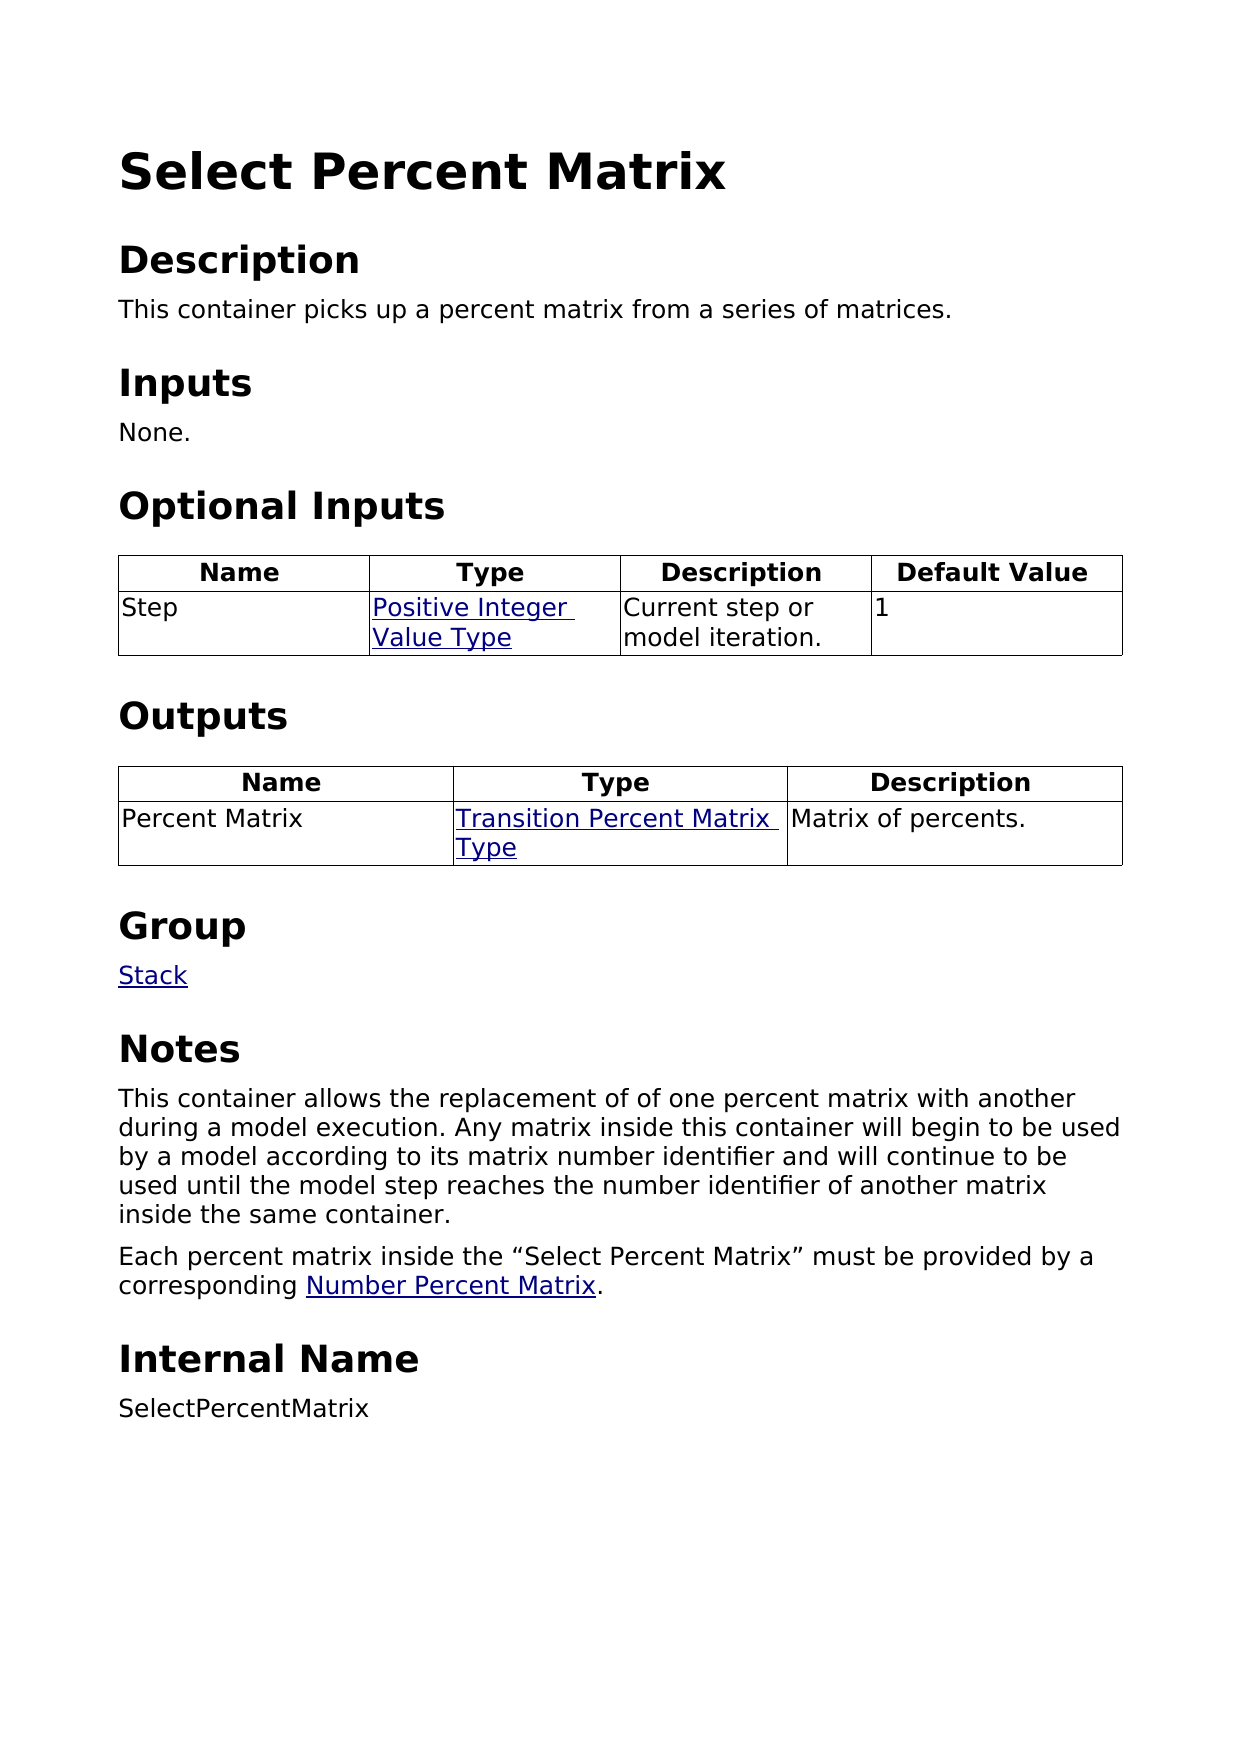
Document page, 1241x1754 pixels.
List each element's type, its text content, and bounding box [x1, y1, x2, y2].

table_cell Matrix of percents. [788, 802, 1122, 865]
text None. [118, 418, 1122, 447]
text Each percent matrix inside the “Select Percent Matrix” must be provided by a corresponding Number Percent Matrix. [118, 1242, 1122, 1301]
subtitle Select Percent Matrix [118, 143, 1122, 201]
text Stack [118, 961, 1122, 990]
text This container picks up a percent matrix from a series of matrices. [118, 295, 1122, 324]
table_header Description [621, 556, 871, 591]
subtitle Group [118, 905, 1122, 948]
subtitle Internal Name [118, 1338, 1122, 1382]
subtitle Optional Inputs [118, 484, 1122, 528]
table_header Description [788, 767, 1122, 801]
subtitle Notes [118, 1028, 1122, 1071]
table_cell Percent Matrix [119, 802, 453, 865]
subtitle Outputs [118, 695, 1122, 738]
table_header Name [119, 767, 453, 801]
table_header Type [370, 556, 620, 591]
subtitle Description [118, 239, 1122, 282]
table_cell Positive Integer Value Type [370, 592, 620, 655]
table_cell Transition Percent Matrix Type [454, 802, 787, 865]
table_header Default Value [872, 556, 1122, 591]
table_cell Current step or model iteration. [621, 592, 871, 655]
text SelectPercentMatrix [118, 1394, 1122, 1423]
table_cell Step [119, 592, 369, 655]
table_header Type [454, 767, 787, 801]
subtitle Inputs [118, 362, 1122, 405]
table_cell 1 [872, 592, 1122, 655]
table_header Name [119, 556, 369, 591]
text This container allows the replacement of of one percent matrix with another during a model execution. Any matrix inside this container will begin to be used by a model according to its matrix number identifier and will continue to be used until the model step reaches the number identifier of another matrix inside the same container. [118, 1084, 1122, 1230]
